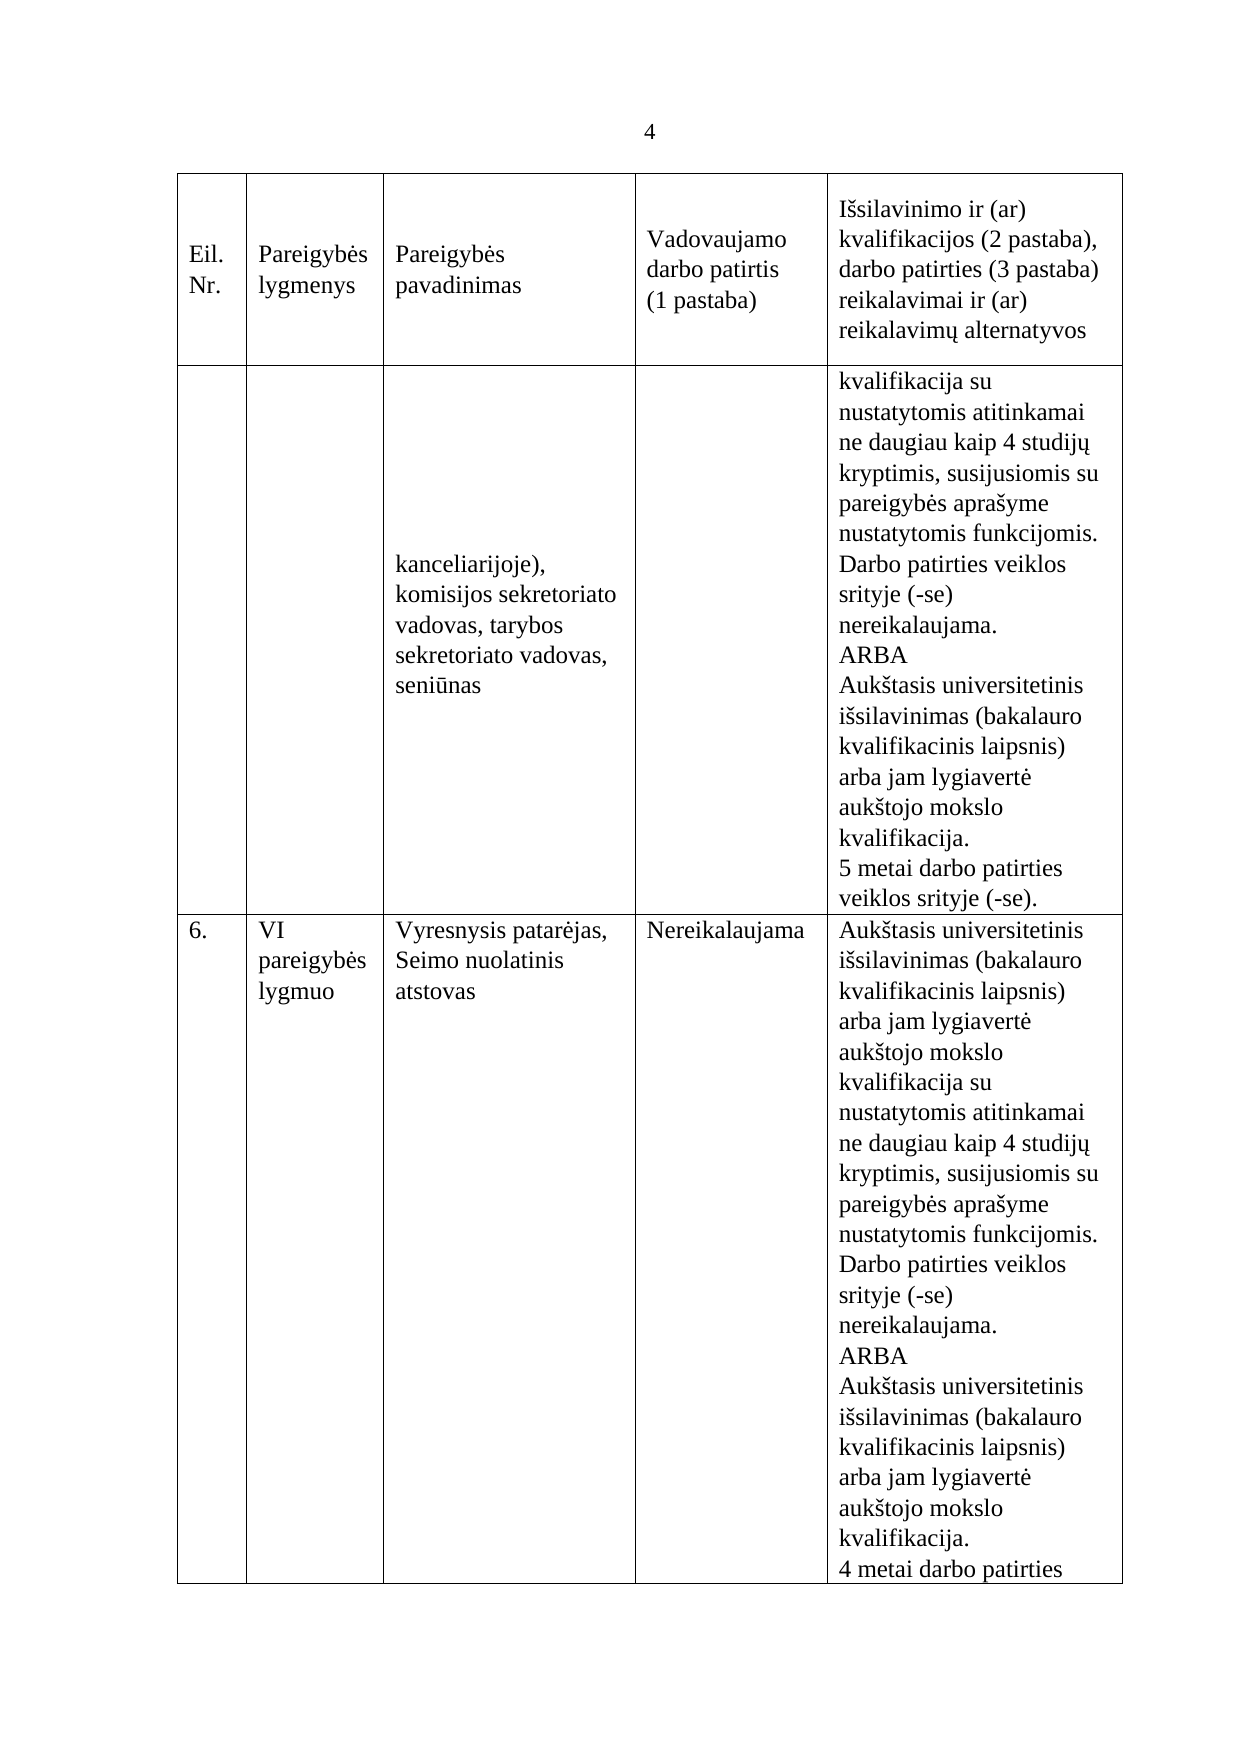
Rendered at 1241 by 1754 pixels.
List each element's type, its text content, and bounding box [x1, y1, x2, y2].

table_header Pareigybės pavadinimas [384, 174, 635, 365]
table_cell Vyresnysis patarėjas, Seimo nuolatinis atstovas [384, 915, 635, 1582]
table_cell VI pareigybės lygmuo [247, 915, 383, 1582]
table_cell [247, 366, 383, 914]
table_header Pareigybės lygmenys [247, 174, 383, 365]
table_cell 6. [178, 915, 246, 1582]
table_cell [636, 366, 827, 914]
table_cell Nereikalaujama [636, 915, 827, 1582]
table_header Išsilavinimo ir (ar) kvalifikacijos (2 pastaba), darbo patirties (3 pastaba) reikalavimai ir (ar) reikalavimų alternatyvos [828, 174, 1122, 365]
table_cell kvalifikacija su nustatytomis atitinkamai ne daugiau kaip 4 studijų kryptimis, susijusiomis su pareigybės aprašyme nustatytomis funkcijomis. Darbo patirties veiklos srityje (-se) nereikalaujama. ARBA Aukštasis universitetinis išsilavinimas (bakalauro kvalifikacinis laipsnis) arba jam lygiavertė aukštojo mokslo kvalifikacija. 5 metai darbo patirties veiklos srityje (-se). [828, 366, 1122, 914]
table_cell Aukštasis universitetinis išsilavinimas (bakalauro kvalifikacinis laipsnis) arba jam lygiavertė aukštojo mokslo kvalifikacija su nustatytomis atitinkamai ne daugiau kaip 4 studijų kryptimis, susijusiomis su pareigybės aprašyme nustatytomis funkcijomis. Darbo patirties veiklos srityje (-se) nereikalaujama. ARBA Aukštasis universitetinis išsilavinimas (bakalauro kvalifikacinis laipsnis) arba jam lygiavertė aukštojo mokslo kvalifikacija. 4 metai darbo patirties [828, 915, 1122, 1582]
table_cell kanceliarijoje), komisijos sekretoriato vadovas, tarybos sekretoriato vadovas, seniūnas [384, 366, 635, 914]
table_header Vadovaujamo darbo patirtis (1 pastaba) [636, 174, 827, 365]
table_cell [178, 366, 246, 914]
table_header Eil. Nr. [178, 174, 246, 365]
